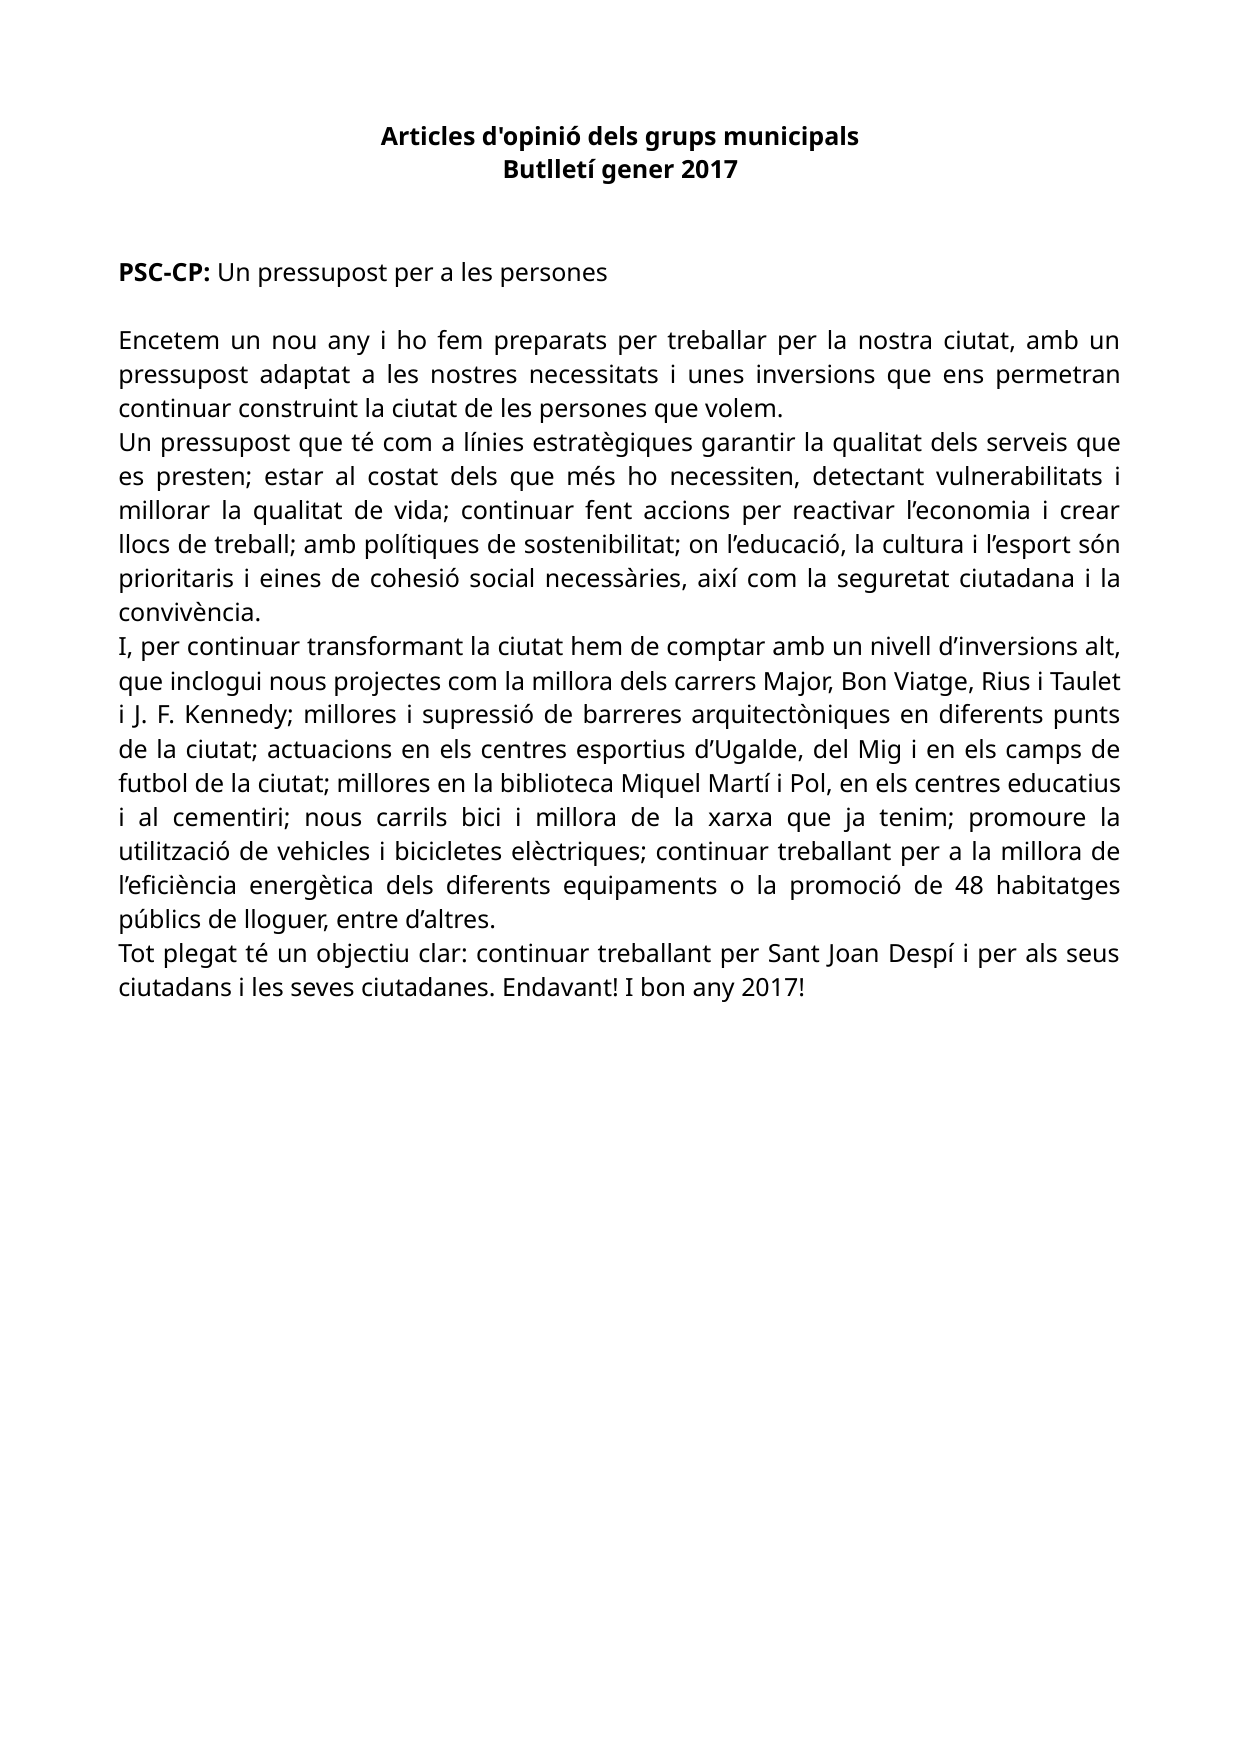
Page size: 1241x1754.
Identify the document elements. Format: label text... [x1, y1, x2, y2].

text I, per continuar transformant la ciutat hem de comptar amb un nivell d’inversions alt, que inclogui nous projectes com la millora dels carrers Major, Bon Viatge, Rius i Taulet i J. F. Kennedy; millores i supressió de barreres arquitectòniques en diferents punts de la ciutat; actuacions en els centres esportius d’Ugalde, del Mig i en els camps de futbol de la ciutat; millores en la biblioteca Miquel Martí i Pol, en els centres educatius i al cementiri; nous carrils bici i millora de la xarxa que ja tenim; promoure la utilització de vehicles i bicicletes elèctriques; continuar treballant per a la millora de l’eficiència energètica dels diferents equipaments o la promoció de 48 habitatges públics de lloguer, entre d’altres. [118, 629, 1122, 936]
text PSC-CP: Un pressupost per a les persones [118, 254, 1122, 288]
text Butlletí gener 2017 [118, 152, 1122, 186]
text Encetem un nou any i ho fem preparats per treballar per la nostra ciutat, amb un pressupost adaptat a les nostres necessitats i unes inversions que ens permetran continuar construint la ciutat de les persones que volem. [118, 322, 1122, 425]
text Un pressupost que té com a línies estratègiques garantir la qualitat dels serveis que es presten; estar al costat dels que més ho necessiten, detectant vulnerabilitats i millorar la qualitat de vida; continuar fent accions per reactivar l’economia i crear llocs de treball; amb polítiques de sostenibilitat; on l’educació, la cultura i l’esport són prioritaris i eines de cohesió social necessàries, així com la seguretat ciutadana i la convivència. [118, 425, 1122, 629]
text Articles d'opinió dels grups municipals [118, 118, 1122, 152]
text Tot plegat té un objectiu clar: continuar treballant per Sant Joan Despí i per als seus ciutadans i les seves ciutadanes. Endavant! I bon any 2017! [118, 936, 1122, 1004]
